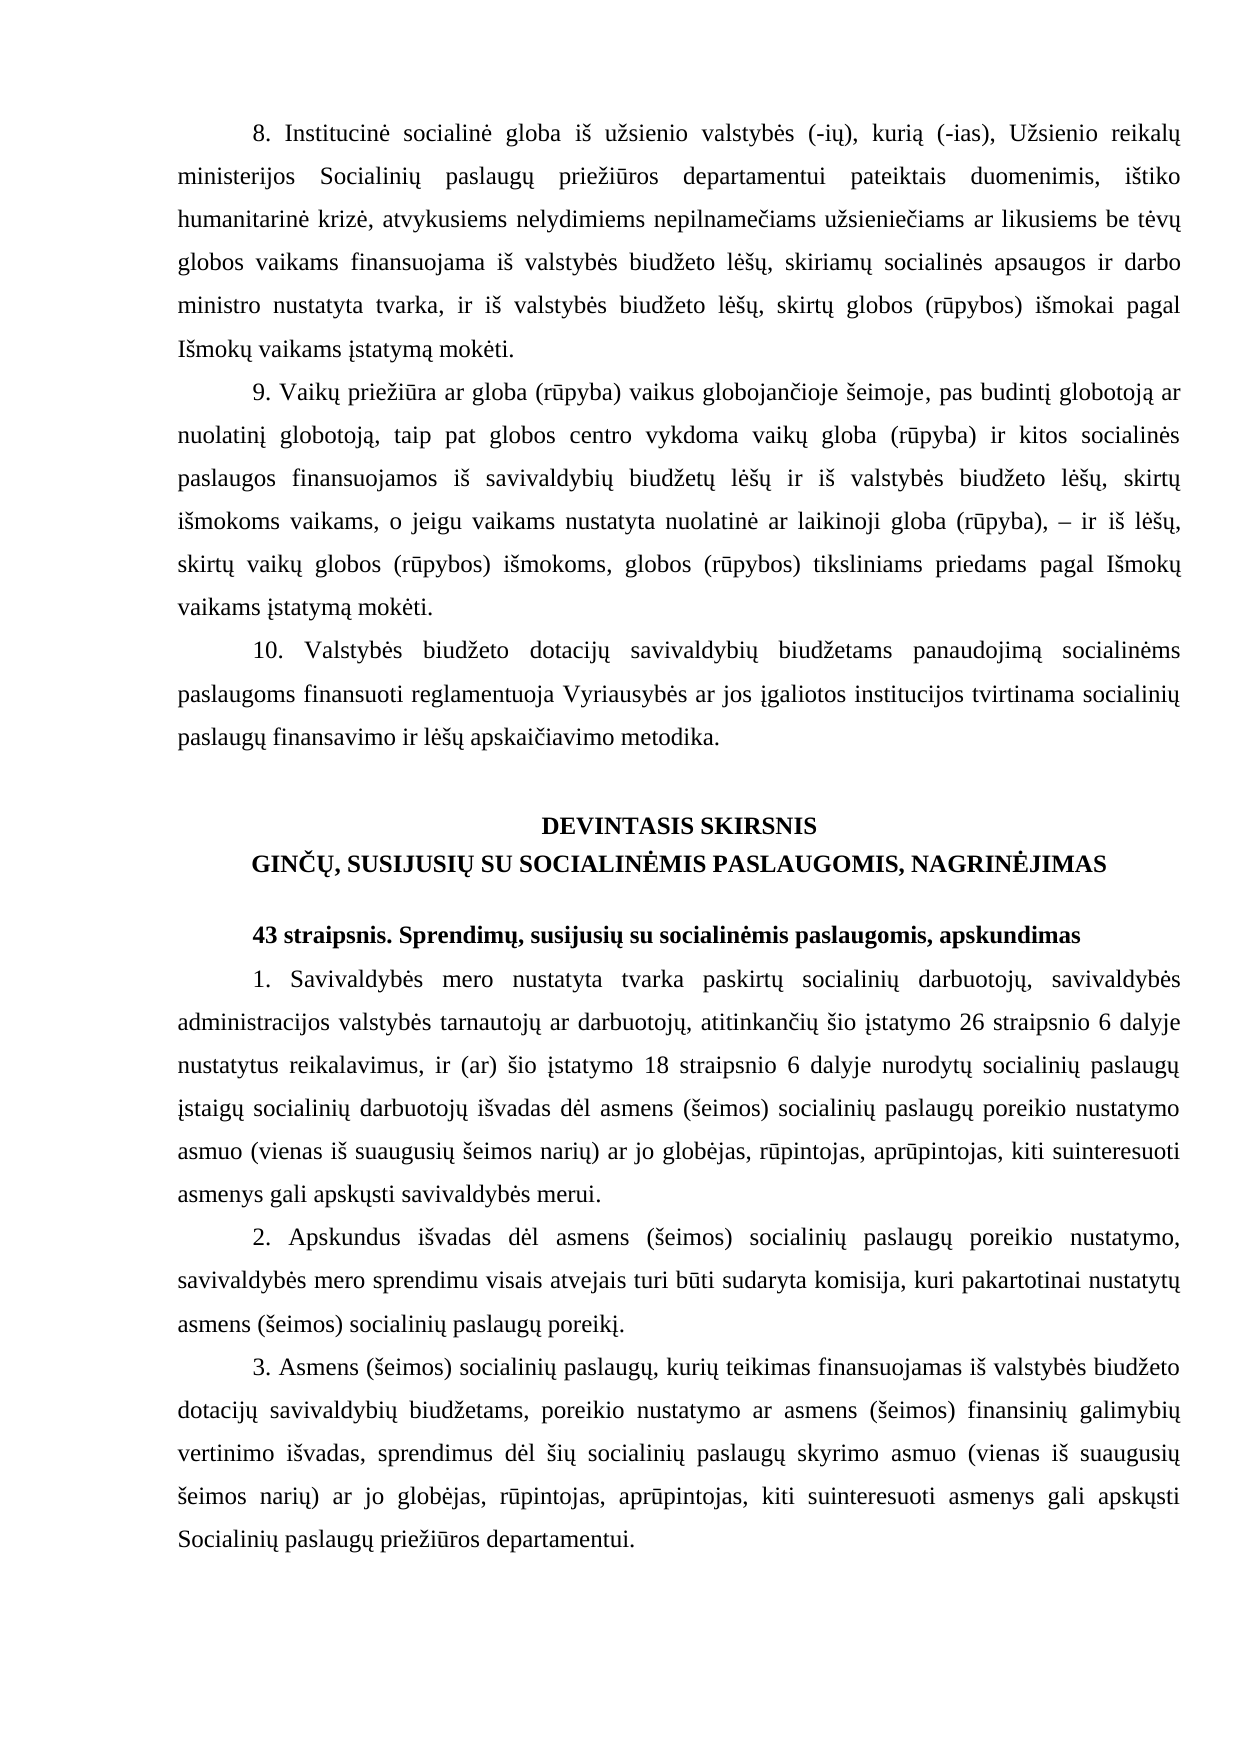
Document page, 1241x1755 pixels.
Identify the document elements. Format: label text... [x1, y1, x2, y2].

text 8. Institucinė socialinė globa iš užsienio valstybės (-ių), kurią (-ias), Užsienio reikalų ministerijos Socialinių paslaugų priežiūros departamentui pateiktais duomenimis, ištiko humanitarinė krizė, atvykusiems nelydimiems nepilnamečiams užsieniečiams ar likusiems be tėvų globos vaikams finansuojama iš valstybės biudžeto lėšų, skiriamų socialinės apsaugos ir darbo ministro nustatyta tvarka, ir iš valstybės biudžeto lėšų, skirtų globos (rūpybos) išmokai pagal Išmokų vaikams įstatymą mokėti. [177, 118, 1181, 362]
text 2. Apskundus išvadas dėl asmens (šeimos) socialinių paslaugų poreikio nustatymo, savivaldybės mero sprendimu visais atvejais turi būti sudaryta komisija, kuri pakartotinai nustatytų asmens (šeimos) socialinių paslaugų poreikį. [177, 1222, 1181, 1337]
text 9. Vaikų priežiūra ar globa (rūpyba) vaikus globojančioje šeimoje, pas budintį globotoją ar nuolatinį globotoją, taip pat globos centro vykdoma vaikų globa (rūpyba) ir kitos socialinės paslaugos finansuojamos iš savivaldybių biudžetų lėšų ir iš valstybės biudžeto lėšų, skirtų išmokoms vaikams, o jeigu vaikams nustatyta nuolatinė ar laikinoji globa (rūpyba), – ir iš lėšų, skirtų vaikų globos (rūpybos) išmokoms, globos (rūpybos) tiksliniams priedams pagal Išmokų vaikams įstatymą mokėti. [177, 377, 1181, 621]
text DEVINTASIS SKIRSNIS [177, 802, 1181, 840]
text 3. Asmens (šeimos) socialinių paslaugų, kurių teikimas finansuojamas iš valstybės biudžeto dotacijų savivaldybių biudžetams, poreikio nustatymo ar asmens (šeimos) finansinių galimybių vertinimo išvadas, sprendimus dėl šių socialinių paslaugų skyrimo asmuo (vienas iš suaugusių šeimos narių) ar jo globėjas, rūpintojas, aprūpintojas, kiti suinteresuoti asmenys gali apskųsti Socialinių paslaugų priežiūros departamentui. [177, 1352, 1181, 1553]
text 10. Valstybės biudžeto dotacijų savivaldybių biudžetams panaudojimą socialinėms paslaugoms finansuoti reglamentuoja Vyriausybės ar jos įgaliotos institucijos tvirtinama socialinių paslaugų finansavimo ir lėšų apskaičiavimo metodika. [177, 636, 1181, 751]
text GINČŲ, SUSIJUSIŲ SU SOCIALINĖMIS PASLAUGOMIS, NAGRINĖJIMAS [177, 840, 1181, 877]
text 1. Savivaldybės mero nustatyta tvarka paskirtų socialinių darbuotojų, savivaldybės administracijos valstybės tarnautojų ar darbuotojų, atitinkančių šio įstatymo 26 straipsnio 6 dalyje nustatytus reikalavimus, ir (ar) šio įstatymo 18 straipsnio 6 dalyje nurodytų socialinių paslaugų įstaigų socialinių darbuotojų išvadas dėl asmens (šeimos) socialinių paslaugų poreikio nustatymo asmuo (vienas iš suaugusių šeimos narių) ar jo globėjas, rūpintojas, aprūpintojas, kiti suinteresuoti asmenys gali apskųsti savivaldybės merui. [177, 964, 1181, 1208]
text 43 straipsnis. Sprendimų, susijusių su socialinėmis paslaugomis, apskundimas [177, 921, 1181, 949]
